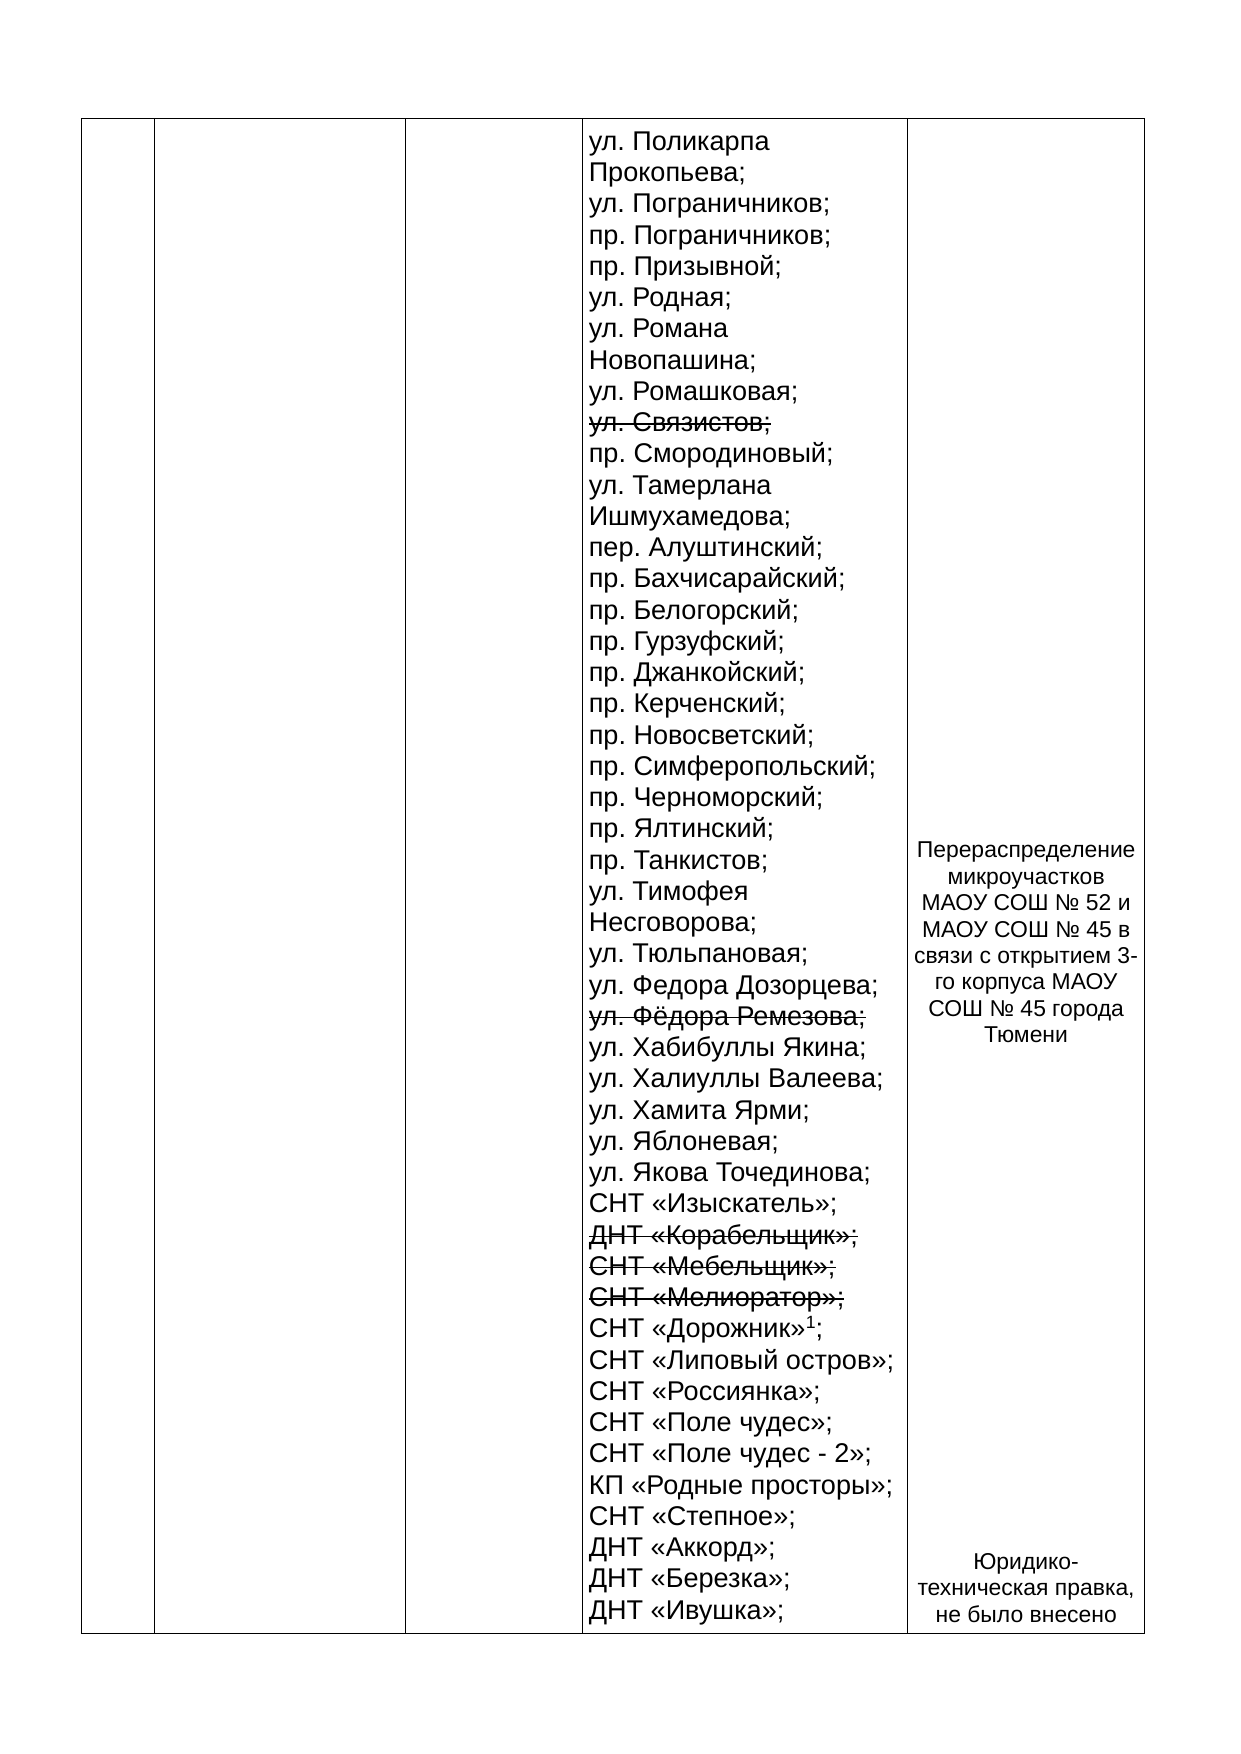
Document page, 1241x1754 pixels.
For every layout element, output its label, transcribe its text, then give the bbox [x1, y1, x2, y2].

table_cell Перераспределение микроучастков МАОУ СОШ № 52 и МАОУ СОШ № 45 в связи с открытием 3-го корпуса МАОУ СОШ № 45 города Тюмени Юридико-техническая правка, не было внесено [908, 119, 1144, 1633]
table_cell ул. Поликарпа Прокопьева; ул. Пограничников; пр. Пограничников; пр. Призывной; ул. Родная; ул. Романа Новопашина; ул. Ромашковая; ул. Связистов; пр. Смородиновый; ул. Тамерлана Ишмухамедова; пер. Алуштинский; пр. Бахчисарайский; пр. Белогорский; пр. Гурзуфский; пр. Джанкойский; пр. Керченский; пр. Новосветский; пр. Симферопольский; пр. Черноморский; пр. Ялтинский; пр. Танкистов; ул. Тимофея Несговорова; ул. Тюльпановая; ул. Федора Дозорцева; ул. Фёдора Ремезова; ул. Хабибуллы Якина; ул. Халиуллы Валеева; ул. Хамита Ярми; ул. Яблоневая; ул. Якова Точединова; СНТ «Изыскатель»; ДНТ «Корабельщик»; СНТ «Мебельщик»; СНТ «Мелиоратор»; СНТ «Дорожник»1; СНТ «Липовый остров»; СНТ «Россиянка»; СНТ «Поле чудес»; СНТ «Поле чудес - 2»; КП «Родные просторы»; СНТ «Степное»; ДНТ «Аккорд»; ДНТ «Березка»; ДНТ «Ивушка»; [583, 119, 907, 1633]
table_cell [82, 119, 154, 1633]
table_cell [406, 119, 582, 1633]
table_cell [155, 119, 405, 1633]
